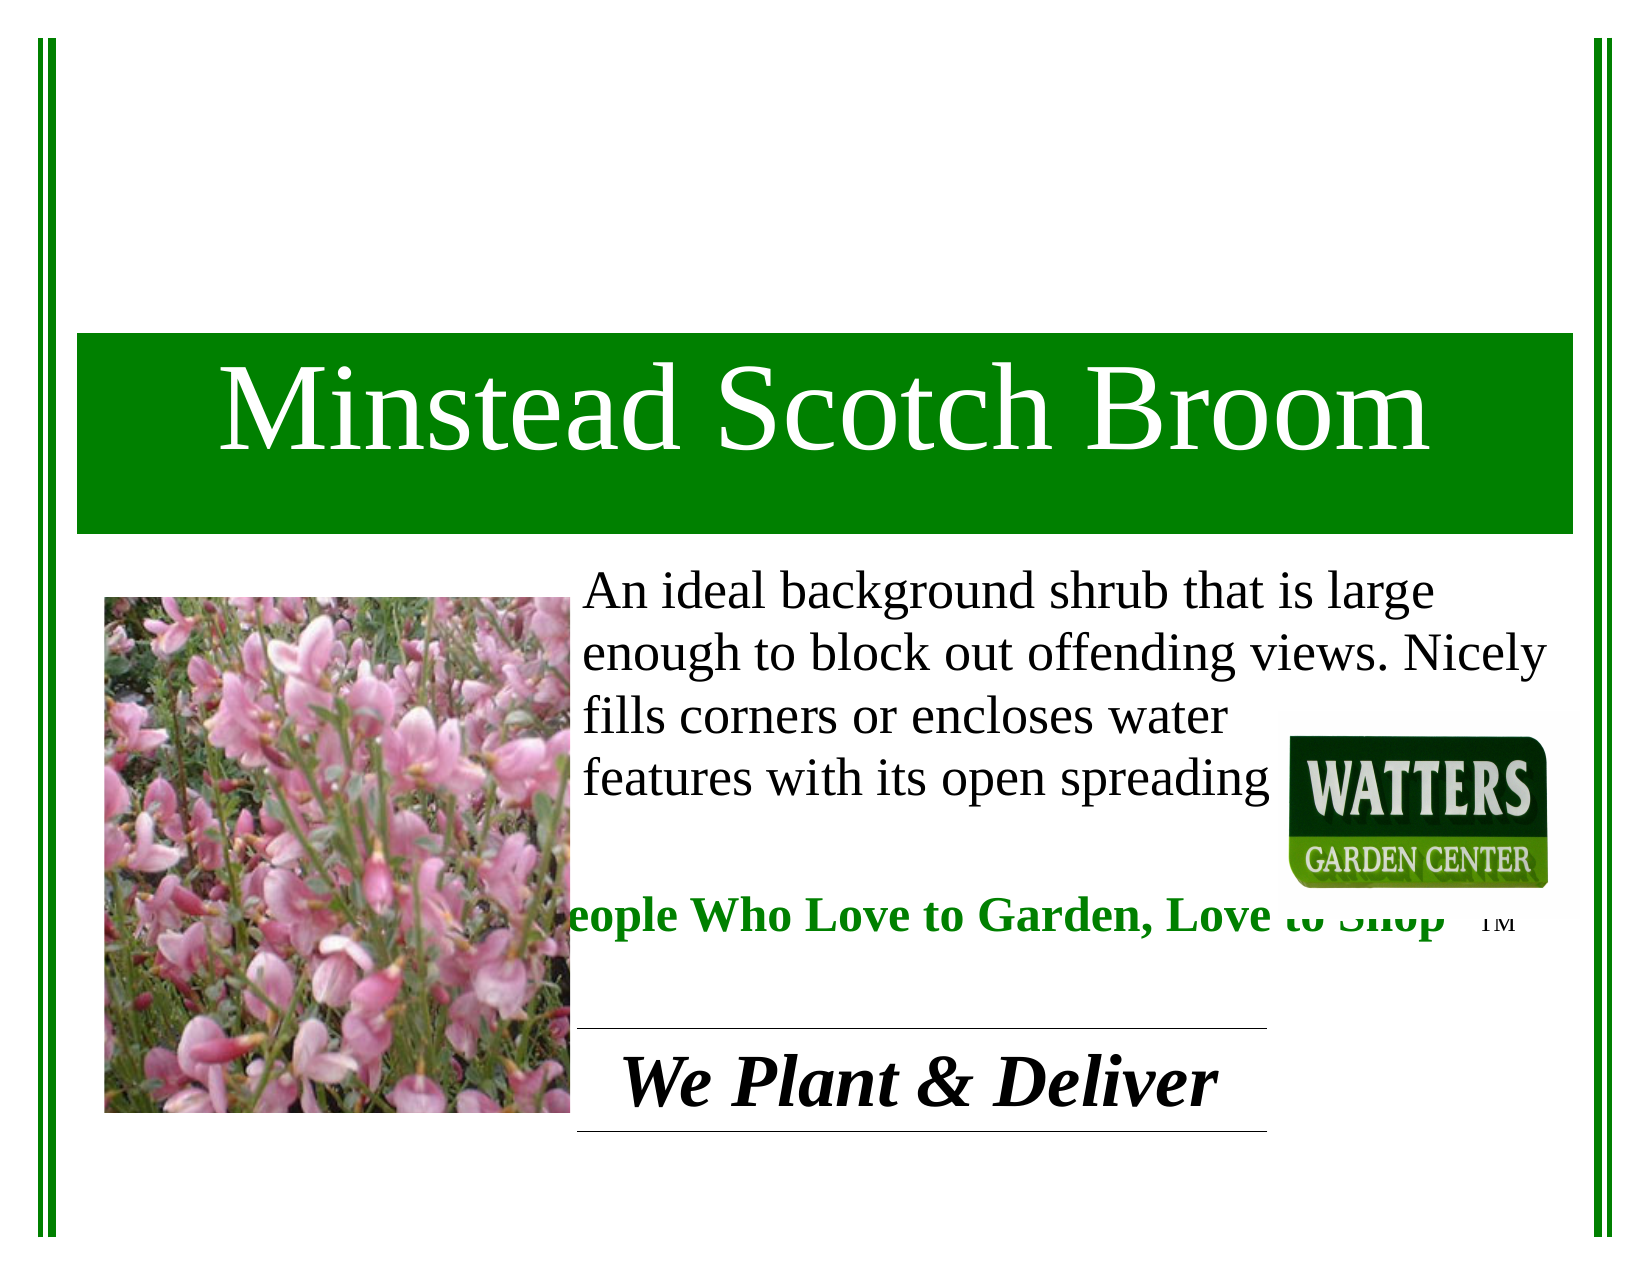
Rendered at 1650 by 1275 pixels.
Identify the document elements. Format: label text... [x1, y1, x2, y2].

text We Plant & Deliver [586, 1036, 1259, 1123]
text An ideal background shrub that is large enough to block out offending views. Nicely fills corners or encloses water features with its open spreading [77, 558, 1573, 807]
text [104, 1113, 570, 1142]
text [577, 1029, 1267, 1131]
picture [1278, 711, 1580, 919]
picture [104, 597, 571, 1113]
